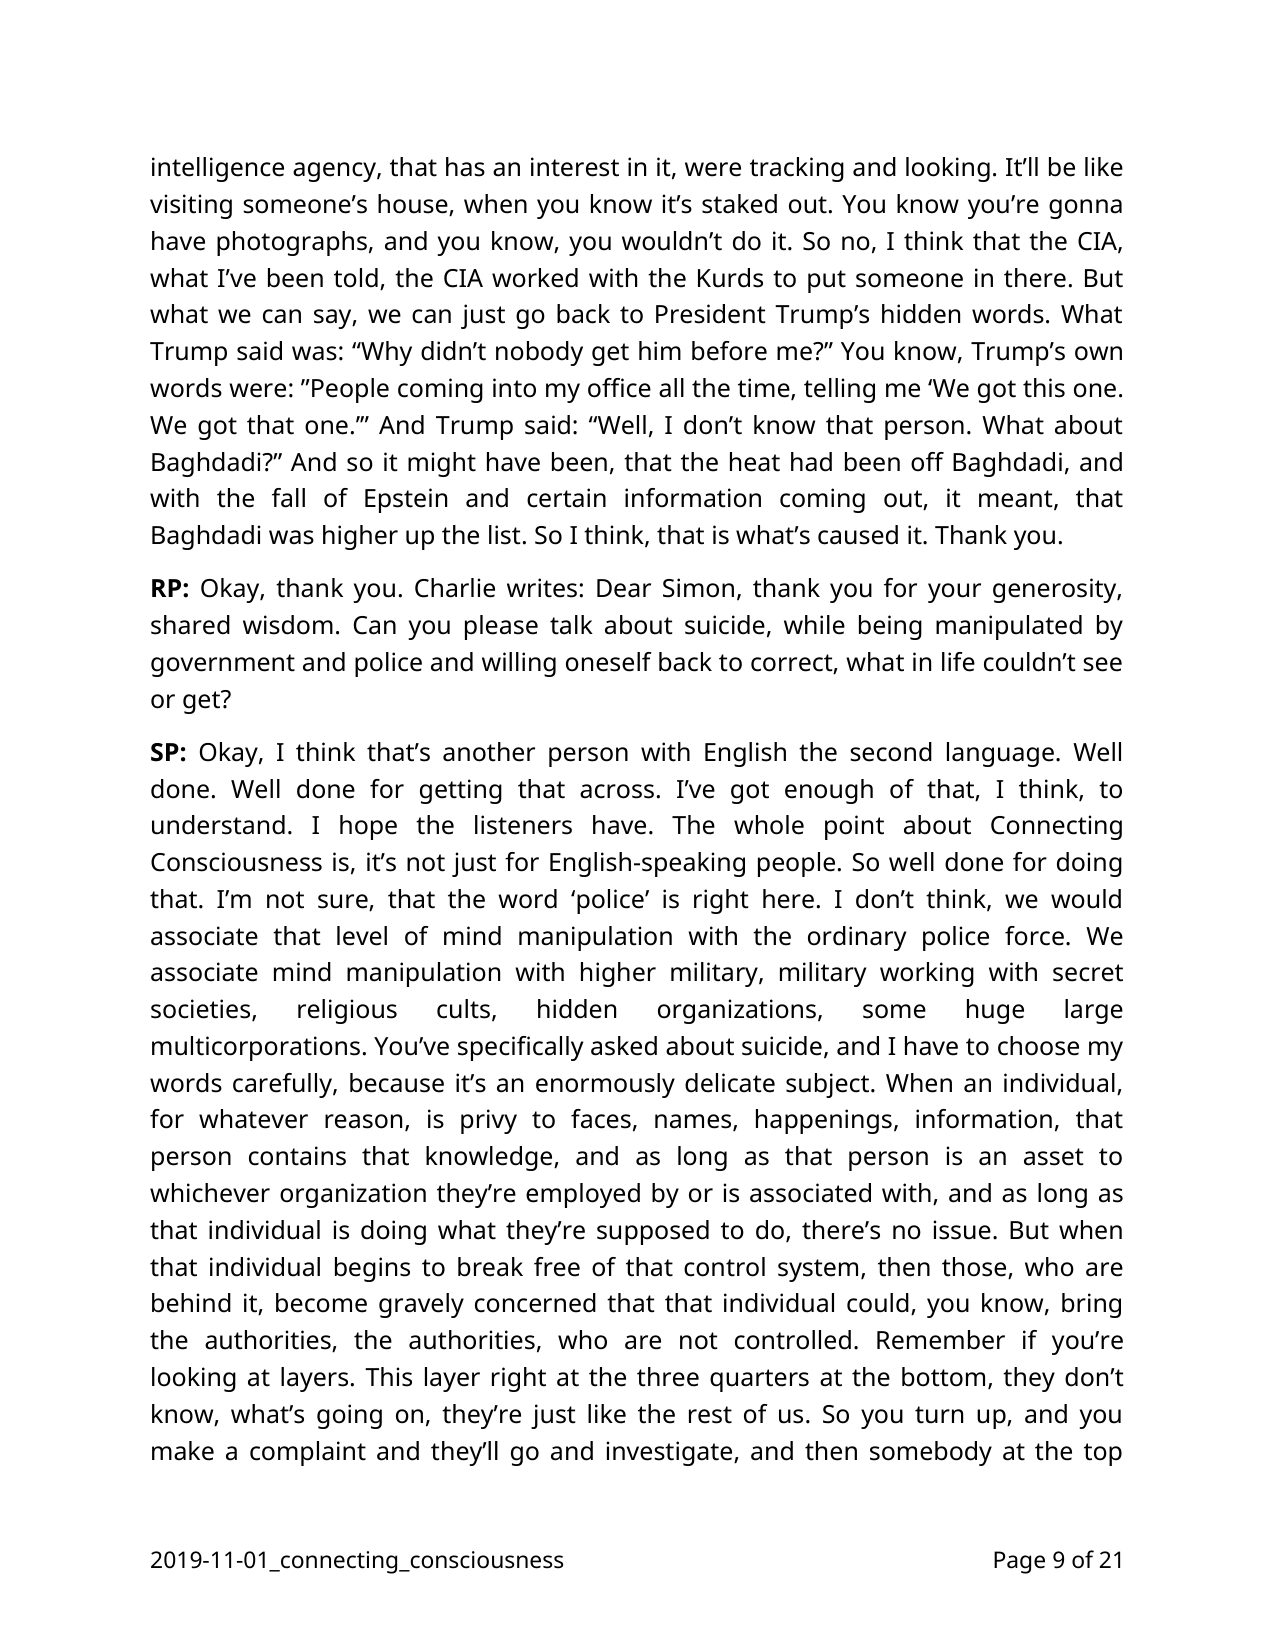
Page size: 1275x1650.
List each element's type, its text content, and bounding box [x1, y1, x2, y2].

text RP: Okay, thank you. Charlie writes: Dear Simon, thank you for your generosity, shared wisdom. Can you please talk about suicide, while being manipulated by government and police and willing oneself back to correct, what in life couldn’t see or get? [150, 571, 1125, 715]
text SP: Okay, I think that’s another person with English the second language. Well done. Well done for getting that across. I’ve got enough of that, I think, to understand. I hope the listeners have. The whole point about Connecting Consciousness is, it’s not just for English-speaking people. So well done for doing that. I’m not sure, that the word ‘police’ is right here. I don’t think, we would associate that level of mind manipulation with the ordinary police force. We associate mind manipulation with higher military, military working with secret societies, religious cults, hidden organizations, some huge large multicorporations. You’ve specifically asked about suicide, and I have to choose my words carefully, because it’s an enormously delicate subject. When an individual, for whatever reason, is privy to faces, names, happenings, information, that person contains that knowledge, and as long as that person is an asset to whichever organization they’re employed by or is associated with, and as long as that individual is doing what they’re supposed to do, there’s no issue. But when that individual begins to break free of that control system, then those, who are behind it, become gravely concerned that that individual could, you know, bring the authorities, the authorities, who are not controlled. Remember if you’re looking at layers. This layer right at the three quarters at the bottom, they don’t know, what’s going on, they’re just like the rest of us. So you turn up, and you make a complaint and they’ll go and investigate, and then somebody at the top [150, 734, 1125, 1467]
text intelligence agency, that has an interest in it, were tracking and looking. It’ll be like visiting someone’s house, when you know it’s staked out. You know you’re gonna have photographs, and you know, you wouldn’t do it. So no, I think that the CIA, what I’ve been told, the CIA worked with the Kurds to put someone in there. But what we can say, we can just go back to President Trump’s hidden words. What Trump said was: “Why didn’t nobody get him before me?” You know, Trump’s own words were: ”People coming into my office all the time, telling me ‘We got this one. We got that one.’” And Trump said: “Well, I don’t know that person. What about Baghdadi?” And so it might have been, that the heat had been off Baghdadi, and with the fall of Epstein and certain information coming out, it meant, that Baghdadi was higher up the list. So I think, that is what’s caused it. Thank you. [150, 150, 1125, 552]
